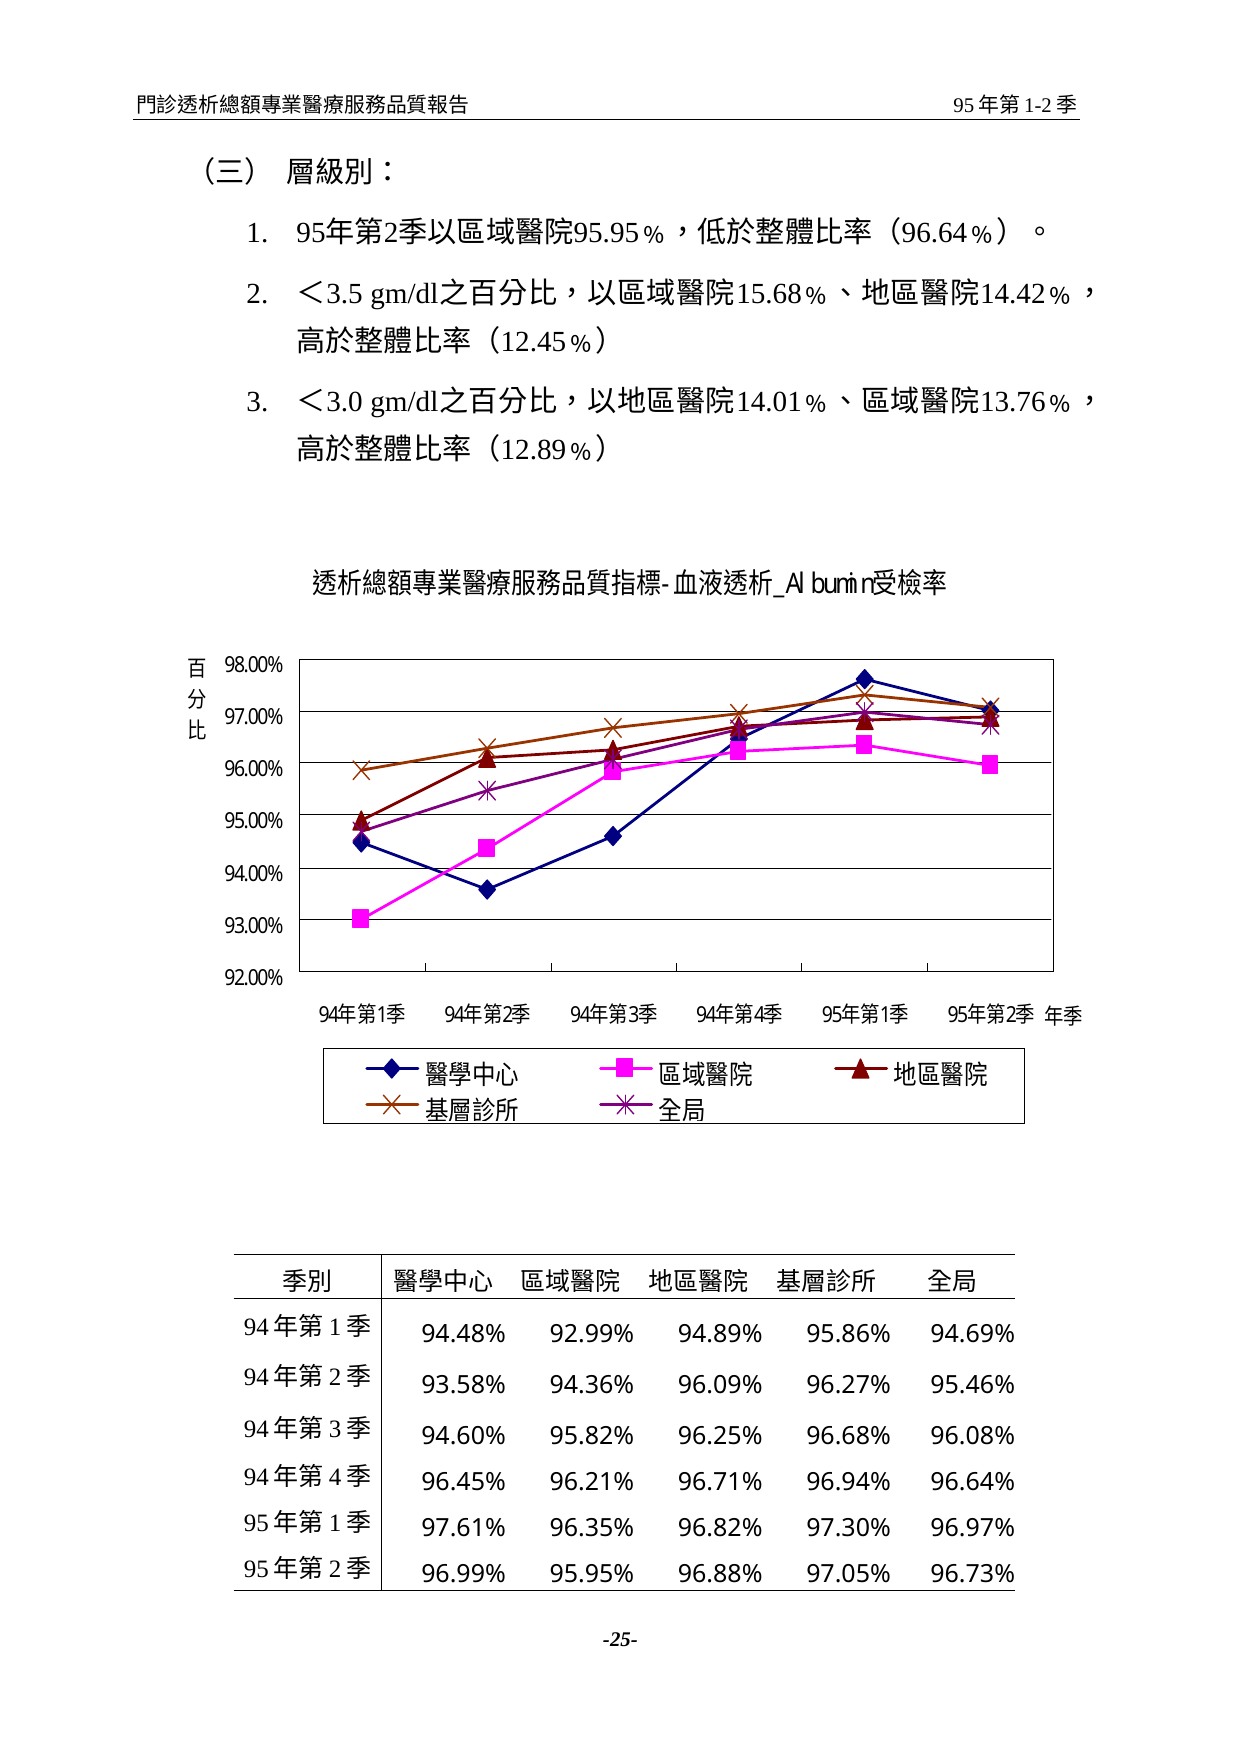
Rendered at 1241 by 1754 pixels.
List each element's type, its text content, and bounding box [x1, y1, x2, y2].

table_cell 96.09% [634, 1349, 762, 1401]
table_cell 96.97% [891, 1498, 1015, 1544]
list ＜3.0 gm/dl之百分比，以地區醫院14.01﹪、區域醫院13.76﹪，高於整體比率（12.89﹪） [246, 373, 1104, 469]
table_cell 96.73% [891, 1544, 1015, 1590]
table_cell 94年第1季 [234, 1299, 381, 1349]
table_cell 94.69% [891, 1299, 1015, 1349]
list 層級別： [186, 144, 1104, 192]
table_cell 94年第4季 [234, 1452, 381, 1498]
table_header 區域醫院 [506, 1255, 634, 1298]
table_header 季別 [234, 1255, 381, 1298]
table_cell 96.99% [382, 1544, 506, 1590]
table_cell 96.27% [762, 1349, 891, 1401]
table_cell 96.68% [762, 1401, 891, 1452]
table_cell 96.21% [506, 1452, 634, 1498]
table_cell 96.64% [891, 1452, 1015, 1498]
table_cell 94.89% [634, 1299, 762, 1349]
table_cell 96.71% [634, 1452, 762, 1498]
table_cell 95年第1季 [234, 1498, 381, 1544]
table_cell 96.94% [762, 1452, 891, 1498]
table_header 全局 [891, 1255, 1015, 1298]
table_cell 94年第2季 [234, 1349, 381, 1401]
table_cell 95.95% [506, 1544, 634, 1590]
table_cell 94.48% [382, 1299, 506, 1349]
table_cell 93.58% [382, 1349, 506, 1401]
table_cell 95年第2季 [234, 1544, 381, 1590]
table_cell 95.46% [891, 1349, 1015, 1401]
list 95年第2季以區域醫院95.95﹪，低於整體比率（96.64﹪）。 [246, 204, 1104, 252]
table_cell 96.35% [506, 1498, 634, 1544]
table_cell 97.30% [762, 1498, 891, 1544]
table_header 基層診所 [762, 1255, 891, 1298]
table_cell 96.08% [891, 1401, 1015, 1452]
table_cell 96.45% [382, 1452, 506, 1498]
table_cell 97.05% [762, 1544, 891, 1590]
table_cell 96.82% [634, 1498, 762, 1544]
list ＜3.5 gm/dl之百分比，以區域醫院15.68﹪、地區醫院14.42﹪，高於整體比率（12.45﹪） [246, 265, 1104, 361]
table_cell 96.88% [634, 1544, 762, 1590]
table_header 地區醫院 [634, 1255, 762, 1298]
table_cell 92.99% [506, 1299, 634, 1349]
table_cell 94年第3季 [234, 1401, 381, 1452]
table_cell 96.25% [634, 1401, 762, 1452]
table_cell 95.86% [762, 1299, 891, 1349]
table_cell 94.36% [506, 1349, 634, 1401]
table_cell 94.60% [382, 1401, 506, 1452]
table_header 醫學中心 [382, 1255, 506, 1298]
table_cell 95.82% [506, 1401, 634, 1452]
table_cell 97.61% [382, 1498, 506, 1544]
